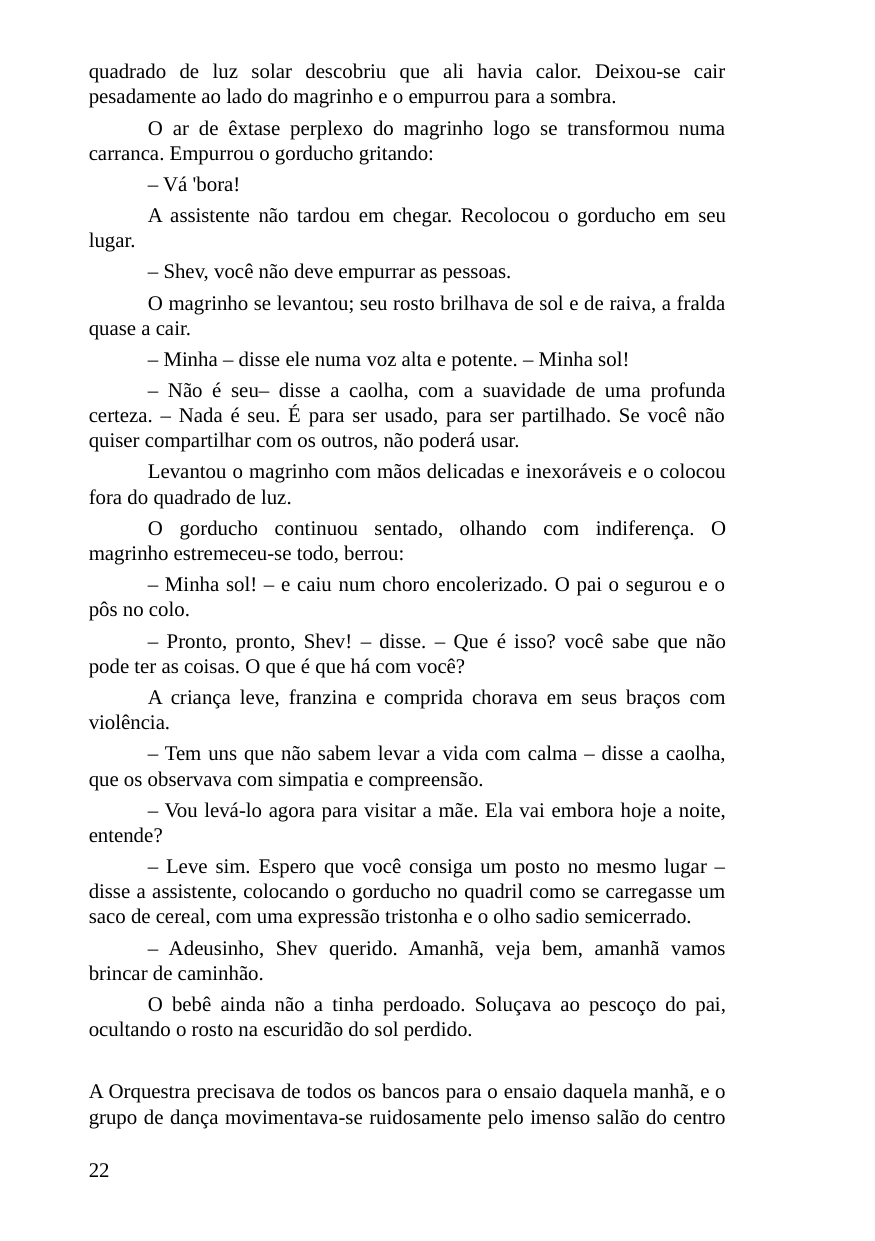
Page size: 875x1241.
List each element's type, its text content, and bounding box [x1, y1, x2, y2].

text – Tem uns que não sabem levar a vida com calma – disse a caolha, que os observava com simpatia e compreensão. [88, 741, 726, 791]
text O gorducho continuou sentado, olhando com indiferença. O magrinho estremeceu-se todo, berrou: [88, 516, 726, 565]
text – Pronto, pronto, Shev! – disse. – Que é isso? você sabe que não pode ter as coisas. O que é que há com você? [88, 628, 726, 678]
text – Minha sol! – e caiu num choro encolerizado. O pai o segurou e o pôs no colo. [88, 572, 726, 621]
text A Orquestra precisava de todos os bancos para o ensaio daquela manhã, e o grupo de dança movimentava-se ruidosamente pelo imenso salão do centro [88, 1079, 726, 1129]
text – Leve sim. Espero que você consiga um posto no mesmo lugar – disse a assistente, colocando o gorducho no quadril como se carregasse um saco de cereal, com uma expressão tristonha e o olho sadio semicerrado. [88, 854, 726, 928]
text quadrado de luz solar descobriu que ali havia calor. Deixou-se cair pesadamente ao lado do magrinho e o empurrou para a sombra. [88, 59, 726, 108]
text A assistente não tardou em chegar. Recolocou o gorducho em seu lugar. [88, 203, 726, 252]
text – Não é seu– disse a caolha, com a suavidade de uma profunda certeza. – Nada é seu. É para ser usado, para ser partilhado. Se você não quiser compartilhar com os outros, não poderá usar. [88, 378, 726, 452]
text O ar de êxtase perplexo do magrinho logo se transformou numa carranca. Empurrou o gorducho gritando: [88, 115, 726, 165]
text – Shev, você não deve empurrar as pessoas. [88, 259, 726, 283]
text – Vou levá-lo agora para visitar a mãe. Ela vai embora hoje a noite, entende? [88, 798, 726, 847]
text O magrinho se levantou; seu rosto brilhava de sol e de raiva, a fralda quase a cair. [88, 290, 726, 340]
text – Vá 'bora! [88, 172, 726, 196]
text A criança leve, franzina e comprida chorava em seus braços com violência. [88, 685, 726, 734]
text – Minha – disse ele numa voz alta e potente. – Minha sol! [88, 347, 726, 371]
text O bebê ainda não a tinha perdoado. Soluçava ao pescoço do pai, ocultando o rosto na escuridão do sol perdido. [88, 992, 726, 1041]
text – Adeusinho, Shev querido. Amanhã, veja bem, amanhã vamos brincar de caminhão. [88, 936, 726, 985]
text Levantou o magrinho com mãos delicadas e inexoráveis e o colocou fora do quadrado de luz. [88, 459, 726, 509]
